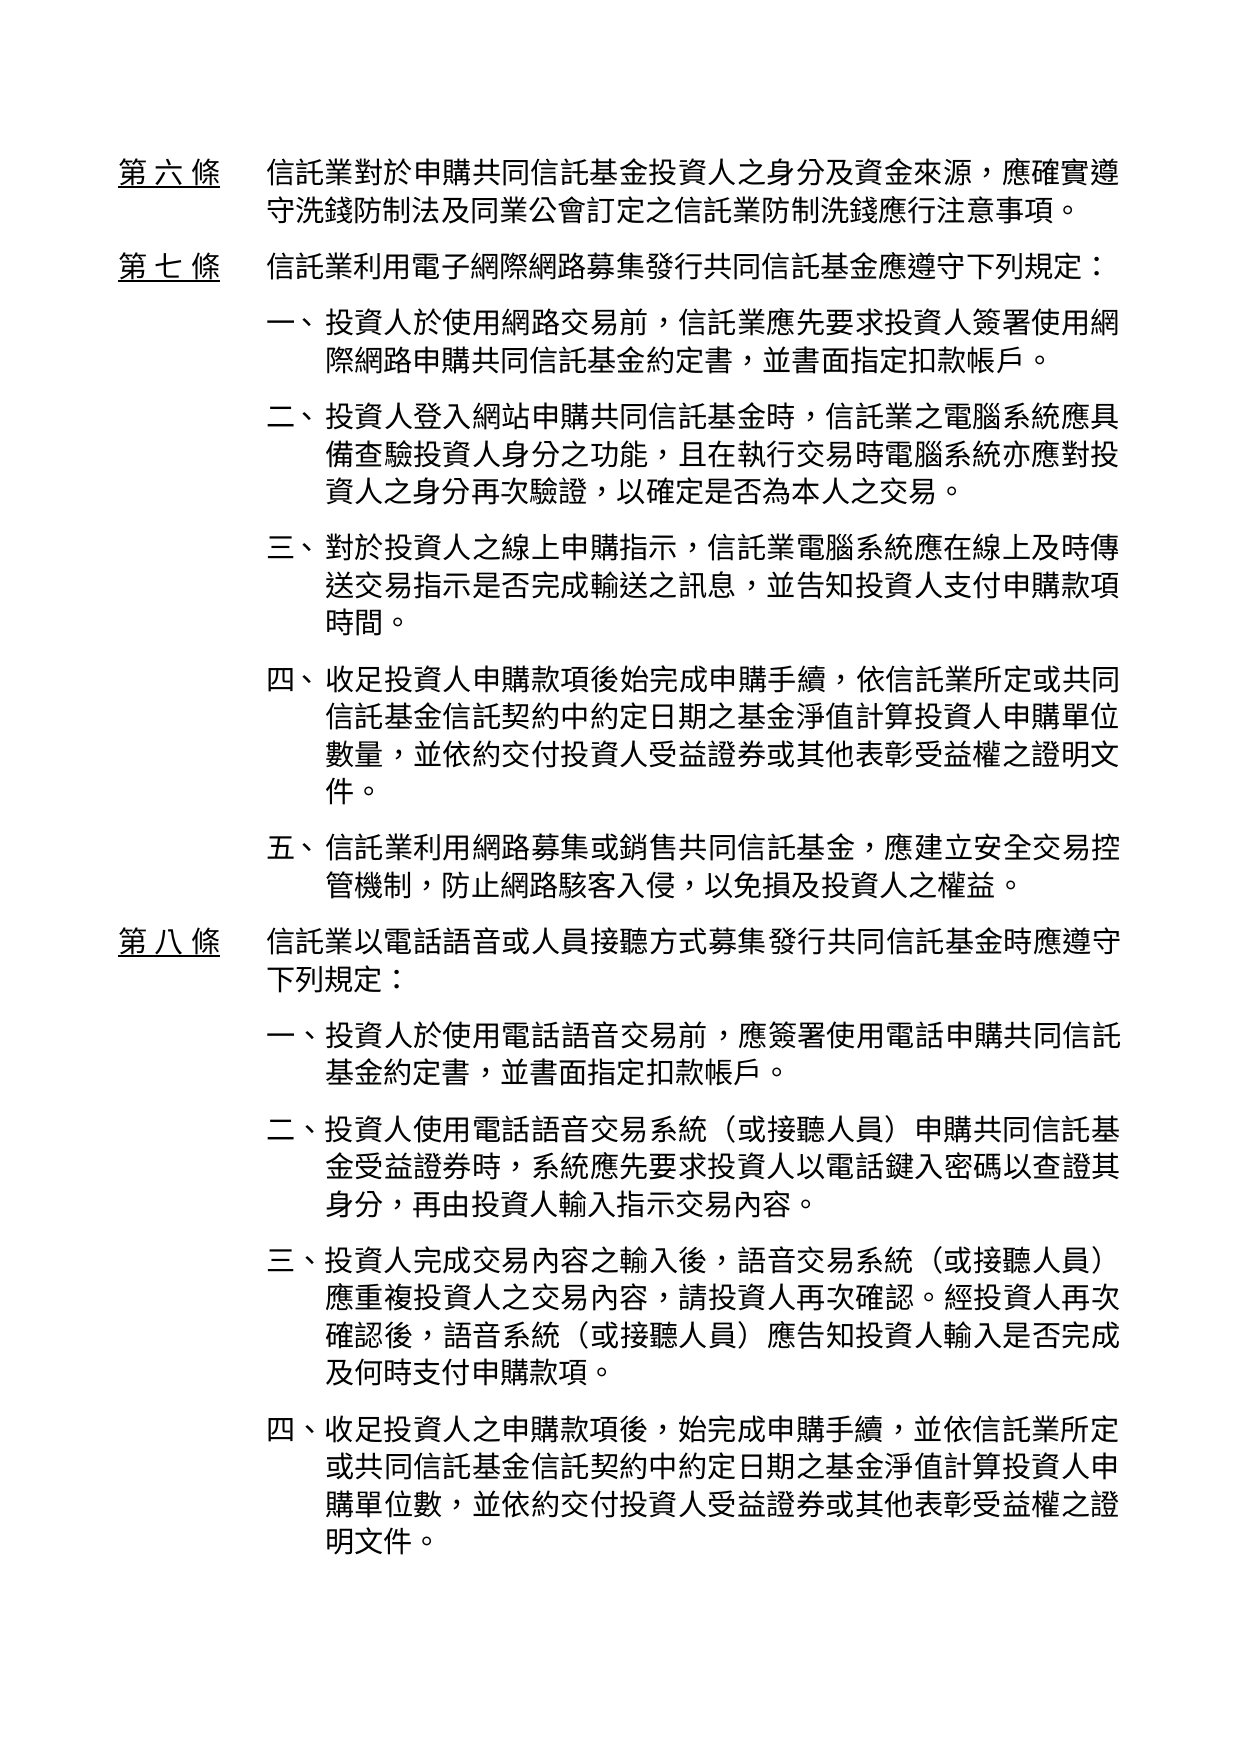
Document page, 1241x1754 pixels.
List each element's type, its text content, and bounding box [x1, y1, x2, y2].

text 三、投資人完成交易內容之輸入後，語音交易系統（或接聽人員）應重複投資人之交易內容，請投資人再次確認。經投資人再次確認後，語音系統（或接聽人員）應告知投資人輸入是否完成及何時支付申購款項。 [266, 1241, 1122, 1391]
text 二、投資人使用電話語音交易系統（或接聽人員）申購共同信託基金受益證券時，系統應先要求投資人以電話鍵入密碼以查證其身分，再由投資人輸入指示交易內容。 [266, 1110, 1122, 1222]
text 五、 信託業利用網路募集或銷售共同信託基金，應建立安全交易控管機制，防止網路駭客入侵，以免損及投資人之權益。 [266, 829, 1122, 904]
text 第 七 條 信託業利用電子網際網路募集發行共同信託基金應遵守下列規定： [118, 247, 1122, 285]
text 第 八 條 信託業以電話語音或人員接聽方式募集發行共同信託基金時應遵守下列規定： [118, 922, 1122, 997]
text 三、 對於投資人之線上申購指示，信託業電腦系統應在線上及時傳送交易指示是否完成輸送之訊息，並告知投資人支付申購款項時間。 [266, 529, 1122, 641]
text 四、 收足投資人申購款項後始完成申購手續，依信託業所定或共同信託基金信託契約中約定日期之基金淨值計算投資人申購單位數量，並依約交付投資人受益證券或其他表彰受益權之證明文件。 [266, 660, 1122, 810]
text 第 六 條 信託業對於申購共同信託基金投資人之身分及資金來源，應確實遵守洗錢防制法及同業公會訂定之信託業防制洗錢應行注意事項。 [118, 154, 1122, 229]
text 二、 投資人登入網站申購共同信託基金時，信託業之電腦系統應具備查驗投資人身分之功能，且在執行交易時電腦系統亦應對投資人之身分再次驗證，以確定是否為本人之交易。 [266, 397, 1122, 510]
text 一、投資人於使用電話語音交易前，應簽署使用電話申購共同信託基金約定書，並書面指定扣款帳戶。 [266, 1016, 1122, 1091]
text 一、 投資人於使用網路交易前，信託業應先要求投資人簽署使用網際網路申購共同信託基金約定書，並書面指定扣款帳戶。 [266, 304, 1122, 379]
text 四、收足投資人之申購款項後，始完成申購手續，並依信託業所定或共同信託基金信託契約中約定日期之基金淨值計算投資人申購單位數，並依約交付投資人受益證券或其他表彰受益權之證明文件。 [266, 1410, 1122, 1560]
